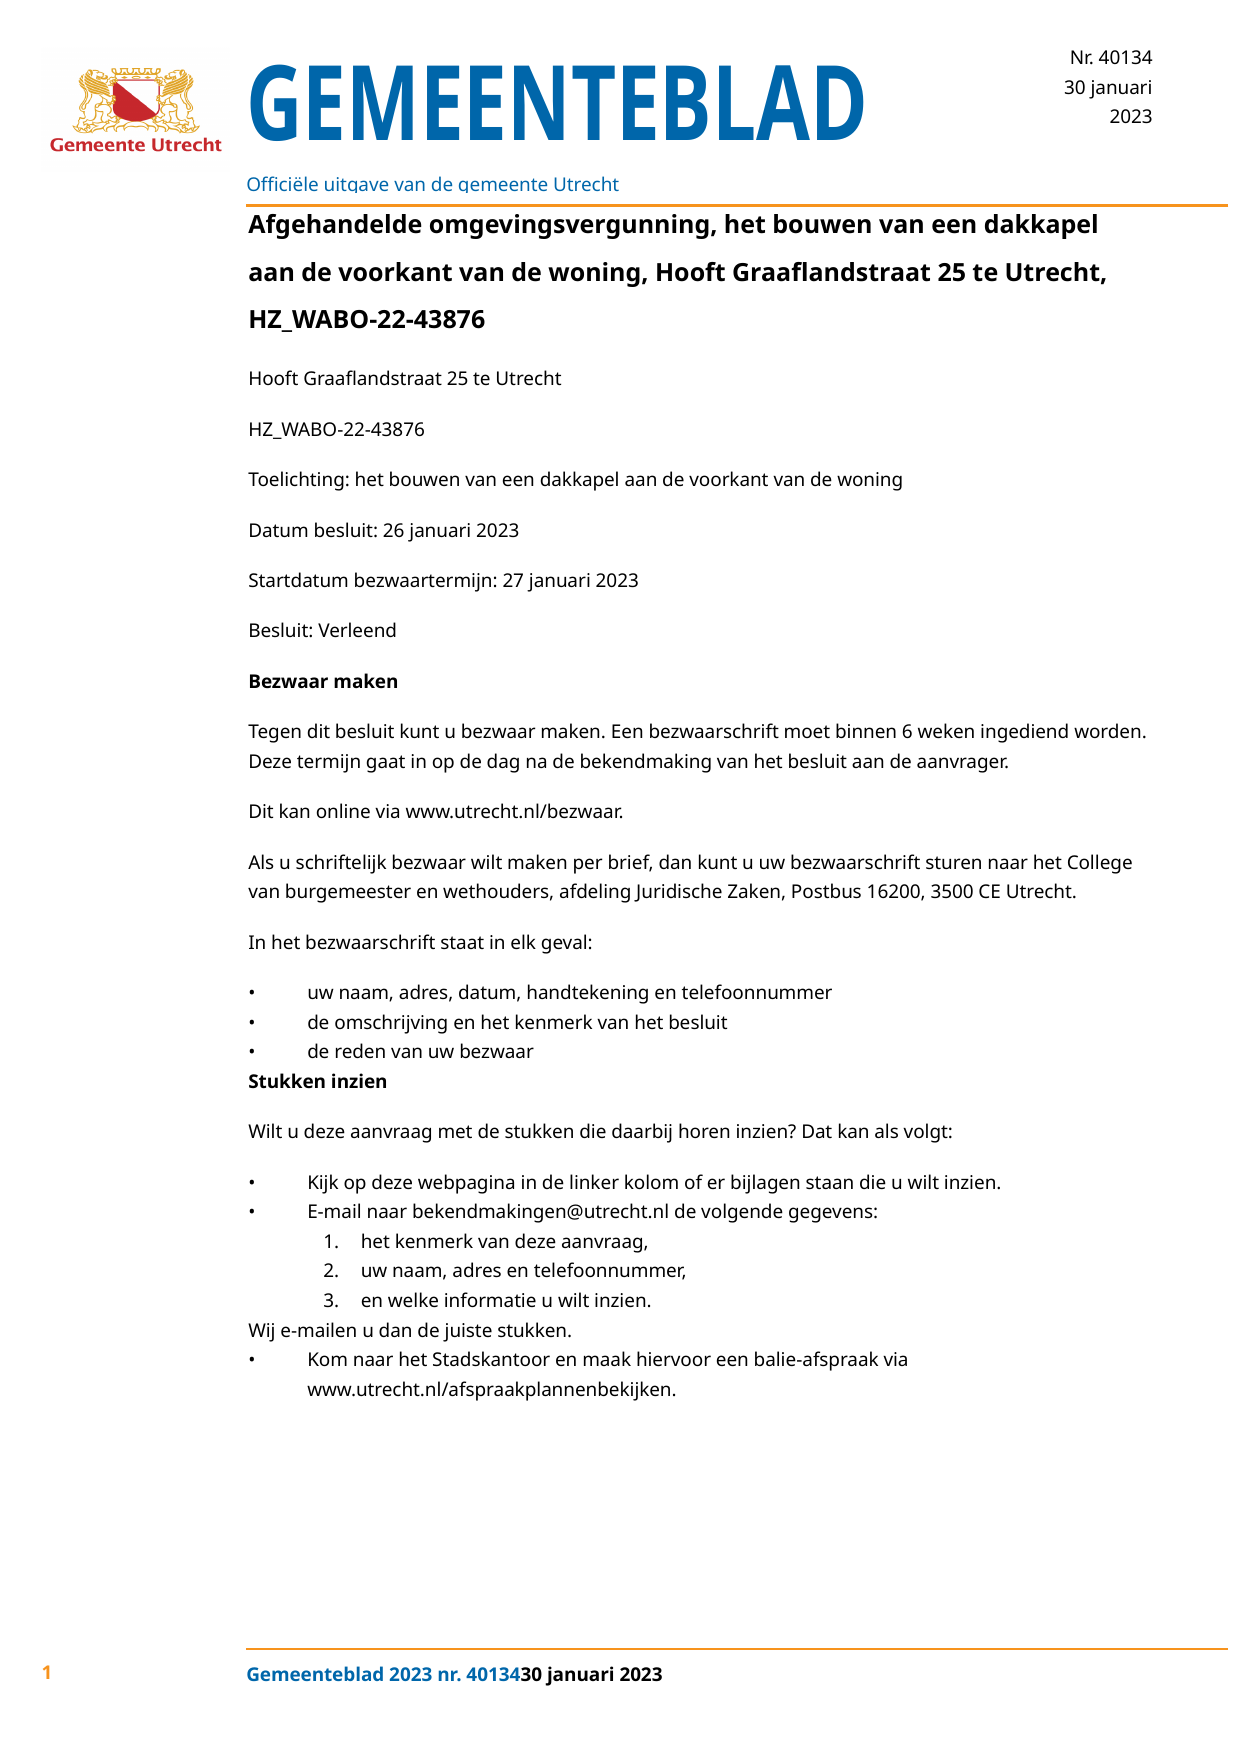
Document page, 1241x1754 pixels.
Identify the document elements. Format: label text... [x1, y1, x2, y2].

list en welke informatie u wilt inzien. [323, 1287, 1152, 1313]
list de omschrijving en het kenmerk van het besluit [248, 1009, 1152, 1034]
text Dit kan online via www.utrecht.nl/bezwaar. [248, 798, 1152, 824]
text Afgehandelde omgevingsvergunning, het bouwen van een dakkapel aan de voorkant van de woning, Hooft Graaflandstraat 25 te Utrecht, HZ_WABO-22-43876 [248, 207, 1152, 336]
text HZ_WABO-22-43876 [248, 416, 1152, 442]
text Besluit: Verleend [248, 618, 1152, 643]
list Kijk op deze webpagina in de linker kolom of er bijlagen staan die u wilt inzien. [248, 1169, 1152, 1194]
list het kenmerk van deze aanvraag, [323, 1228, 1152, 1254]
text Startdatum bezwaartermijn: 27 januari 2023 [248, 567, 1152, 593]
list E-mail naar bekendmakingen@utrecht.nl de volgende gegevens: [248, 1198, 1152, 1224]
text Bezwaar maken [248, 668, 1152, 694]
text Toelichting: het bouwen van een dakkapel aan de voorkant van de woning [248, 466, 1152, 492]
list uw naam, adres, datum, handtekening en telefoonnummer [248, 979, 1152, 1005]
text Hooft Graaflandstraat 25 te Utrecht [248, 366, 1152, 391]
text In het bezwaarschrift staat in elk geval: [248, 929, 1152, 954]
list uw naam, adres en telefoonnummer, [323, 1258, 1152, 1283]
list Kom naar het Stadskantoor en maak hiervoor een balie-afspraak via www.utrecht.nl/afspraakplannenbekijken. [248, 1346, 1152, 1402]
text Als u schriftelijk bezwaar wilt maken per brief, dan kunt u uw bezwaarschrift sturen naar het College van burgemeester en wethouders, afdeling Juridische Zaken, Postbus 16200, 3500 CE Utrecht. [248, 849, 1152, 904]
text Tegen dit besluit kunt u bezwaar maken. Een bezwaarschrift moet binnen 6 weken ingediend worden. Deze termijn gaat in op de dag na de bekendmaking van het besluit aan de aanvrager. [248, 718, 1152, 774]
text Datum besluit: 26 januari 2023 [248, 517, 1152, 542]
text Wij e-mailen u dan de juiste stukken. [248, 1317, 1152, 1342]
picture [41, 47, 231, 172]
list de reden van uw bezwaar [248, 1038, 1152, 1064]
text Wilt u deze aanvraag met de stukken die daarbij horen inzien? Dat kan als volgt: [248, 1118, 1152, 1144]
text Stukken inzien [248, 1068, 1152, 1094]
